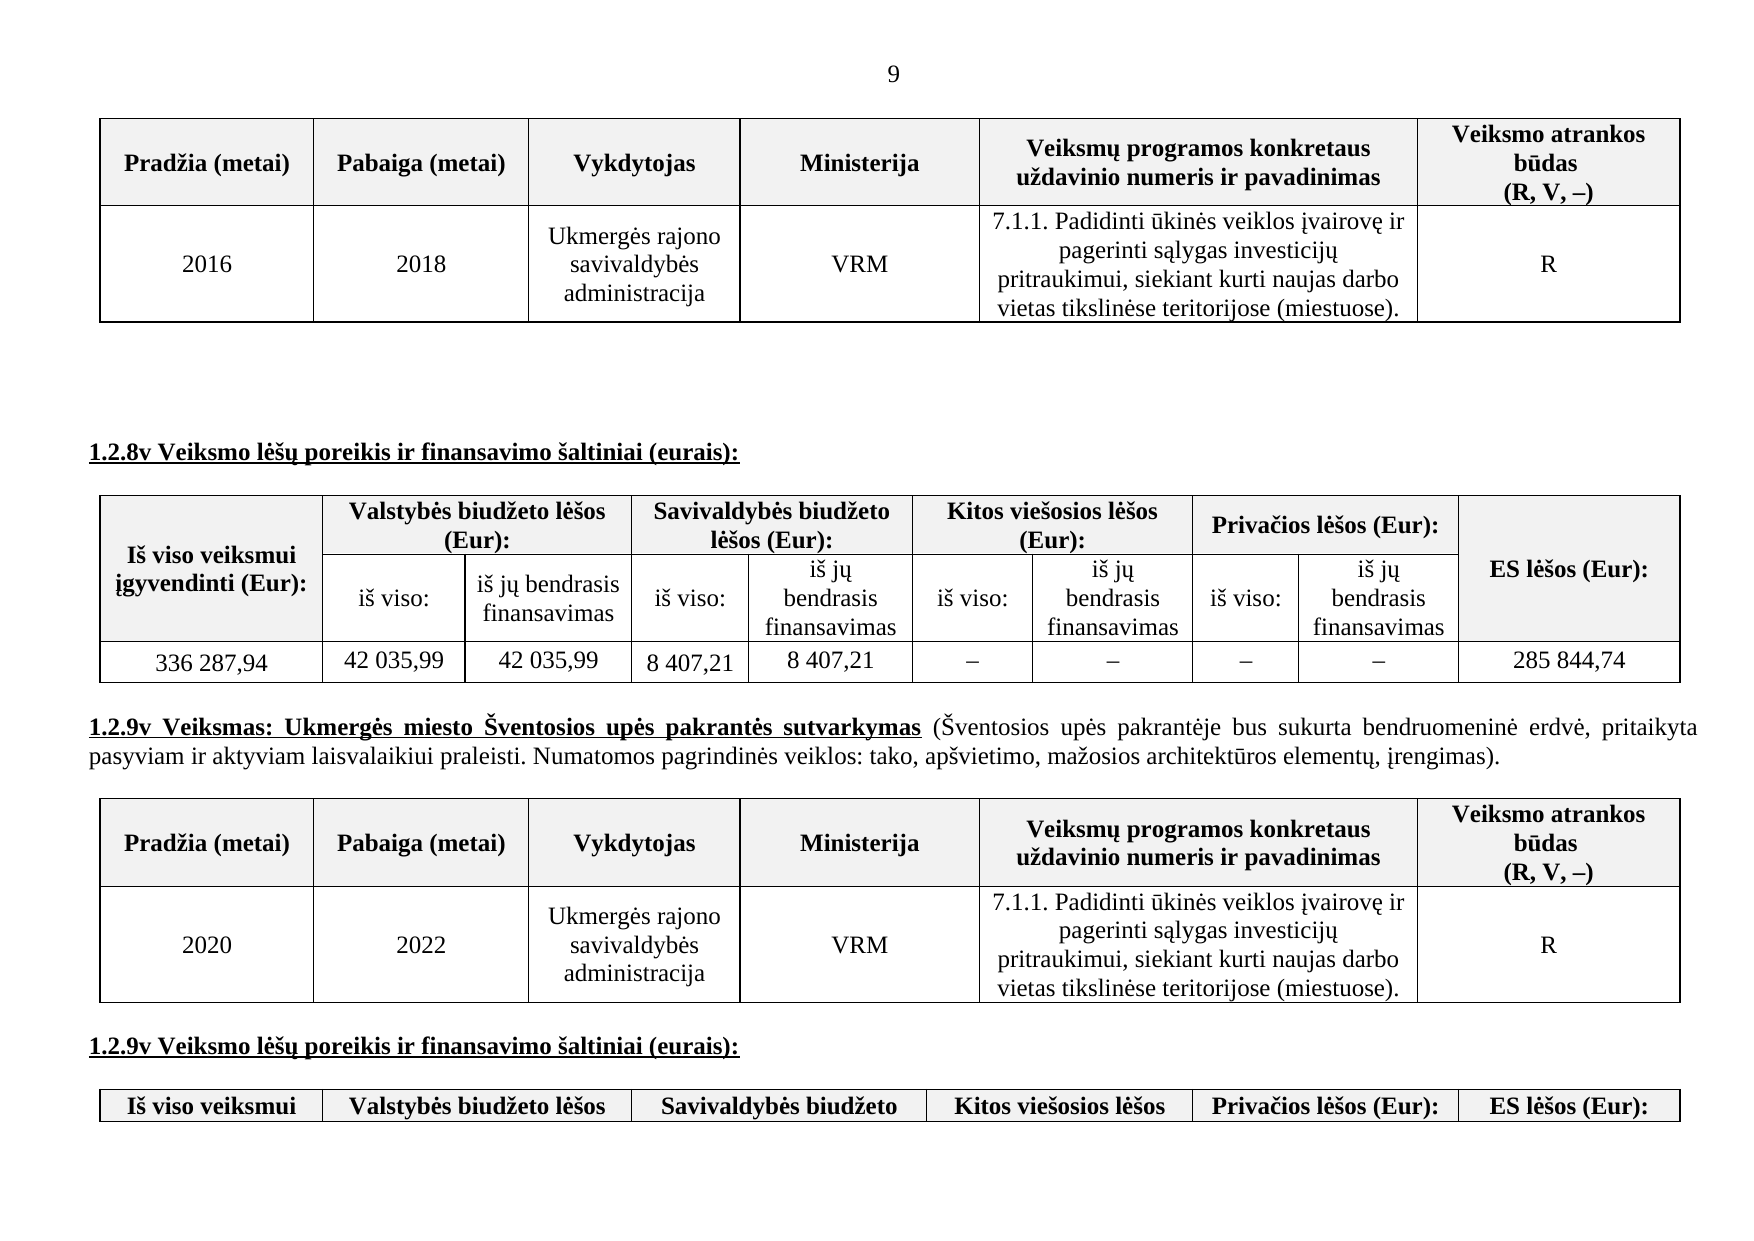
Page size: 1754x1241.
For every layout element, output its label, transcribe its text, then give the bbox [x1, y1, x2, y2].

table_header Veiksmo atrankos būdas (R, V, –) [1418, 799, 1679, 886]
table_header Kitos viešosios lėšos [927, 1090, 1192, 1121]
table_cell R [1418, 887, 1679, 1002]
table_cell 8 407,21 [749, 642, 912, 682]
table_cell 285 844,74 [1459, 642, 1679, 682]
table_cell – [1193, 642, 1298, 682]
table_header Kitos viešosios lėšos (Eur): [913, 496, 1192, 553]
table_cell iš viso: [632, 555, 748, 641]
table_cell Ukmergės rajono savivaldybės administracija [529, 206, 739, 321]
table_cell 2020 [101, 887, 313, 1002]
table_cell VRM [741, 206, 979, 321]
table_cell VRM [741, 887, 979, 1002]
text 1.2.9v Veiksmas: Ukmergės miesto Šventosios upės pakrantės sutvarkymas (Šventosios upės pakrantėje bus sukurta bendruomeninė erdvė, pritaikyta pasyviam ir aktyviam laisvalaikiui praleisti. Numatomos pagrindinės veiklos: tako, apšvietimo, mažosios architektūros elementų, įrengimas). [89, 712, 1698, 769]
text 1.2.9v Veiksmo lėšų poreikis ir finansavimo šaltiniai (eurais): [89, 1031, 1698, 1060]
table_cell iš viso: [323, 555, 464, 641]
table_cell 42 035,99 [323, 642, 464, 682]
table_header Savivaldybės biudžeto lėšos (Eur): [632, 496, 912, 553]
table_cell iš viso: [1193, 555, 1298, 641]
table_header Veiksmo atrankos būdas (R, V, –) [1418, 119, 1679, 205]
table_cell iš jų bendrasis finansavimas [1299, 555, 1458, 641]
table_cell iš viso: [913, 555, 1032, 641]
table_cell iš jų bendrasis finansavimas [466, 555, 631, 641]
table_cell 42 035,99 [466, 642, 631, 682]
table_cell 336 287,94 [101, 642, 322, 682]
table_header ES lėšos (Eur): [1459, 496, 1679, 641]
table_cell 2016 [101, 206, 313, 321]
table_cell 2022 [314, 887, 528, 1002]
table_header Valstybės biudžeto lėšos [323, 1090, 631, 1121]
table_cell 7.1.1. Padidinti ūkinės veiklos įvairovę ir pagerinti sąlygas investicijų pritraukimui, siekiant kurti naujas darbo vietas tikslinėse teritorijose (miestuose). [980, 206, 1417, 321]
table_header Savivaldybės biudžeto [632, 1090, 926, 1121]
table_header Pradžia (metai) [101, 119, 313, 205]
table_header Iš viso veiksmui [101, 1090, 322, 1121]
table_header Privačios lėšos (Eur): [1193, 1090, 1458, 1121]
table_header Valstybės biudžeto lėšos (Eur): [323, 496, 631, 553]
table_cell – [1299, 642, 1458, 682]
table_header Ministerija [741, 119, 979, 205]
table_cell R [1418, 206, 1679, 321]
table_cell iš jų bendrasis finansavimas [1033, 555, 1192, 641]
table_header Pabaiga (metai) [314, 799, 528, 886]
table_header Pabaiga (metai) [314, 119, 528, 205]
table_header Veiksmų programos konkretaus uždavinio numeris ir pavadinimas [980, 799, 1417, 886]
table_cell Ukmergės rajono savivaldybės administracija [529, 887, 739, 1002]
table_header Pradžia (metai) [101, 799, 313, 886]
table_header ES lėšos (Eur): [1459, 1090, 1679, 1121]
table_header Iš viso veiksmui įgyvendinti (Eur): [101, 496, 322, 641]
table_cell 7.1.1. Padidinti ūkinės veiklos įvairovę ir pagerinti sąlygas investicijų pritraukimui, siekiant kurti naujas darbo vietas tikslinėse teritorijose (miestuose). [980, 887, 1417, 1002]
text 1.2.8v Veiksmo lėšų poreikis ir finansavimo šaltiniai (eurais): [89, 437, 1698, 466]
table_header Vykdytojas [529, 119, 739, 205]
table_header Vykdytojas [529, 799, 739, 886]
table_cell iš jų bendrasis finansavimas [749, 555, 912, 641]
table_header Veiksmų programos konkretaus uždavinio numeris ir pavadinimas [980, 119, 1417, 205]
table_header Ministerija [741, 799, 979, 886]
table_cell – [913, 642, 1032, 682]
table_cell 8 407,21 [632, 642, 748, 682]
table_cell 2018 [314, 206, 528, 321]
table_header Privačios lėšos (Eur): [1193, 496, 1458, 553]
table_cell – [1033, 642, 1192, 682]
